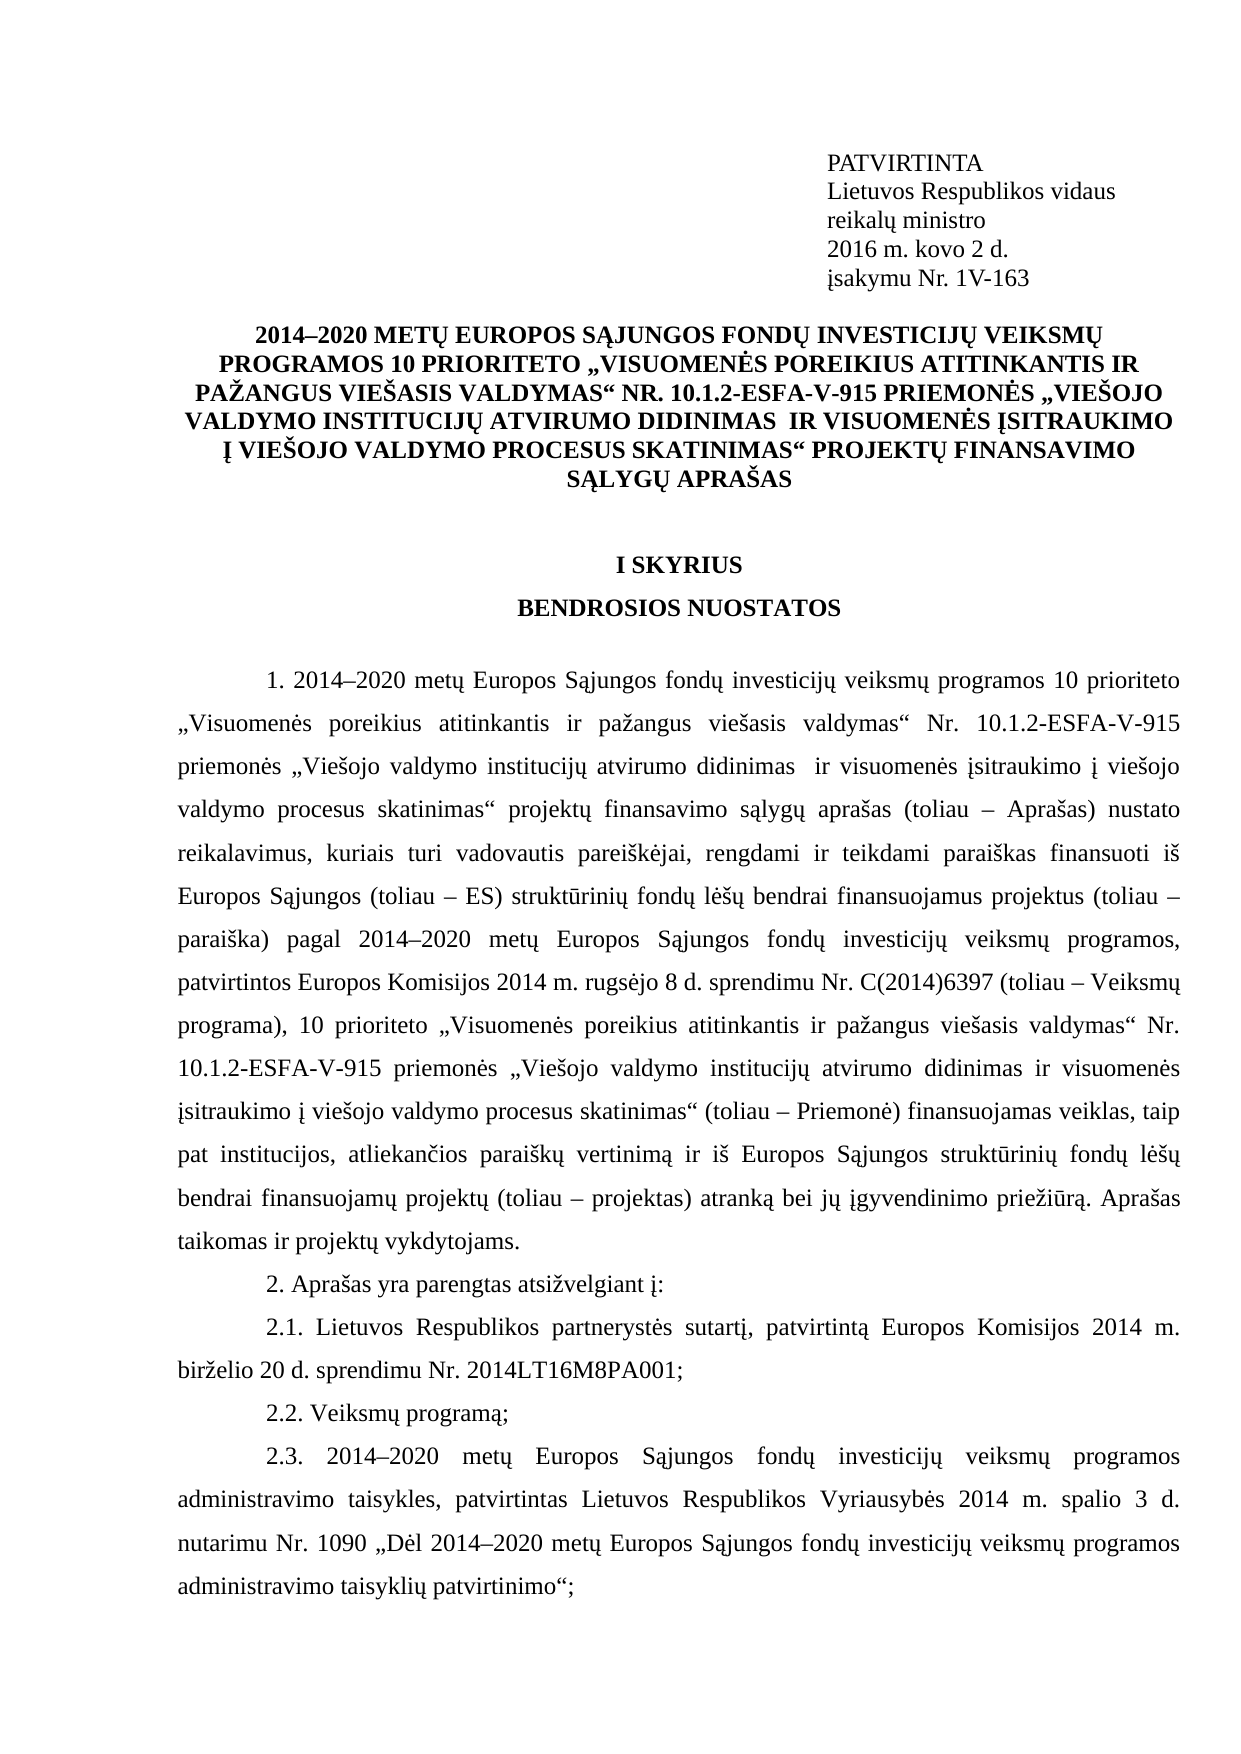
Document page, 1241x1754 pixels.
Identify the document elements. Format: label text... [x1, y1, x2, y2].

text 2.3. 2014–2020 metų Europos Sąjungos fondų investicijų veiksmų programos administravimo taisykles, patvirtintas Lietuvos Respublikos Vyriausybės 2014 m. spalio 3 d. nutarimu Nr. 1090 „Dėl 2014–2020 metų Europos Sąjungos fondų investicijų veiksmų programos administravimo taisyklių patvirtinimo“; [177, 1441, 1181, 1599]
text 2016 m. kovo 2 d. [177, 234, 1181, 263]
text 2. Aprašas yra parengtas atsižvelgiant į: [177, 1269, 1181, 1298]
text 2.2. Veiksmų programą; [177, 1398, 1181, 1427]
text 1. 2014–2020 metų Europos Sąjungos fondų investicijų veiksmų programos 10 prioriteto „Visuomenės poreikius atitinkantis ir pažangus viešasis valdymas“ Nr. 10.1.2-ESFA-V-915 priemonės „Viešojo valdymo institucijų atvirumo didinimas ir visuomenės įsitraukimo į viešojo valdymo procesus skatinimas“ projektų finansavimo sąlygų aprašas (toliau – Aprašas) nustato reikalavimus, kuriais turi vadovautis pareiškėjai, rengdami ir teikdami paraiškas finansuoti iš Europos Sąjungos (toliau – ES) struktūrinių fondų lėšų bendrai finansuojamus projektus (toliau – paraiška) pagal 2014–2020 metų Europos Sąjungos fondų investicijų veiksmų programos, patvirtintos Europos Komisijos 2014 m. rugsėjo 8 d. sprendimu Nr. C(2014)6397 (toliau – Veiksmų programa), 10 prioriteto „Visuomenės poreikius atitinkantis ir pažangus viešasis valdymas“ Nr. 10.1.2-ESFA-V-915 priemonės „Viešojo valdymo institucijų atvirumo didinimas ir visuomenės įsitraukimo į viešojo valdymo procesus skatinimas“ (toliau – Priemonė) finansuojamas veiklas, taip pat institucijos, atliekančios paraiškų vertinimą ir iš Europos Sąjungos struktūrinių fondų lėšų bendrai finansuojamų projektų (toliau – projektas) atranką bei jų įgyvendinimo priežiūrą. Aprašas taikomas ir projektų vykdytojams. [177, 665, 1181, 1254]
text reikalų ministro [177, 205, 1181, 234]
text 2.1. Lietuvos Respublikos partnerystės sutartį, patvirtintą Europos Komisijos 2014 m. birželio 20 d. sprendimu Nr. 2014LT16M8PA001; [177, 1312, 1181, 1384]
text PATVIRTINTA [177, 148, 1181, 176]
text I SKYRIUS [177, 550, 1181, 579]
text BENDROSIOS NUOSTATOS [177, 593, 1181, 622]
text 2014–2020 METŲ EUROPOS SĄJUNGOS FONDŲ INVESTICIJŲ VEIKSMŲ PROGRAMOS 10 PRIORITETO „VISUOMENĖS POREIKIUS ATITINKANTIS IR PAŽANGUS VIEŠASIS VALDYMAS“ NR. 10.1.2-ESFA-V-915 PRIEMONĖS „VIEŠOJO VALDYMO INSTITUCIJŲ ATVIRUMO DIDINIMAS IR VISUOMENĖS ĮSITRAUKIMO Į VIEŠOJO VALDYMO PROCESUS SKATINIMAS“ PROJEKTŲ FINANSAVIMO SĄLYGŲ APRAŠAS [177, 320, 1181, 493]
text įsakymu Nr. 1V-163 [177, 263, 1181, 291]
text Lietuvos Respublikos vidaus [177, 176, 1181, 205]
